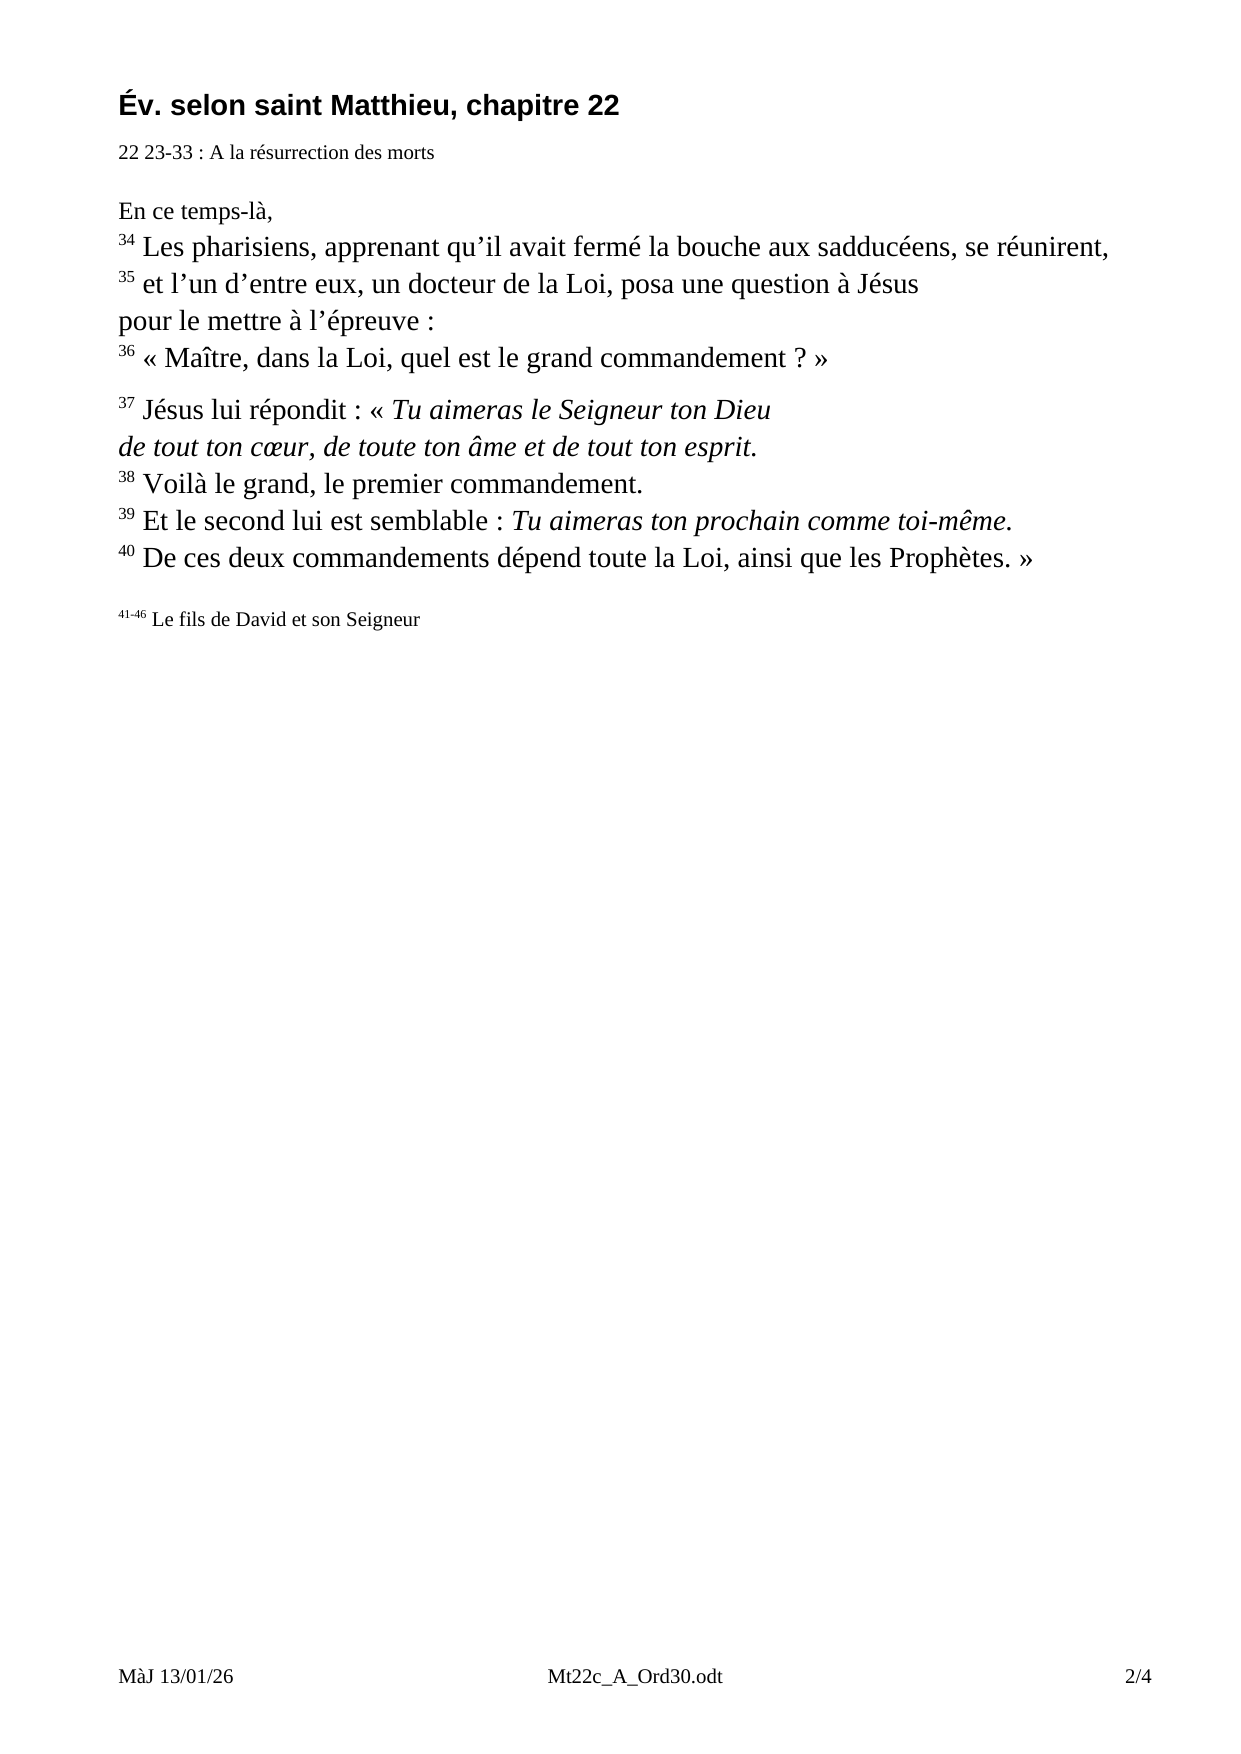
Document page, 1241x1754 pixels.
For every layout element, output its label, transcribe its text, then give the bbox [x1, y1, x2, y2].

text 38 Voilà le grand, le premier commandement. [118, 467, 1152, 499]
text En ce temps-là, [118, 197, 1152, 225]
text 34 Les pharisiens, apprenant qu’il avait fermé la bouche aux sadducéens, se réunirent, [118, 230, 1152, 262]
text de tout ton cœur, de toute ton âme et de tout ton esprit. [118, 430, 1152, 462]
text pour le mettre à l’épreuve : [118, 304, 1152, 336]
text 39 Et le second lui est semblable : Tu aimeras ton prochain comme toi-même. [118, 504, 1152, 537]
text 41-46 Le fils de David et son Seigneur [118, 608, 1152, 631]
text 22 23-33 : A la résurrection des morts [118, 141, 1152, 164]
text 37 Jésus lui répondit : « Tu aimeras le Seigneur ton Dieu [118, 393, 1152, 425]
text 40 De ces deux commandements dépend toute la Loi, ainsi que les Prophètes. » [118, 541, 1152, 574]
text 36 « Maître, dans la Loi, quel est le grand commandement ? » [118, 341, 1152, 373]
text 35 et l’un d’entre eux, un docteur de la Loi, posa une question à Jésus [118, 267, 1152, 299]
subtitle Év. selon saint Matthieu, chapitre 22 [118, 88, 1152, 121]
